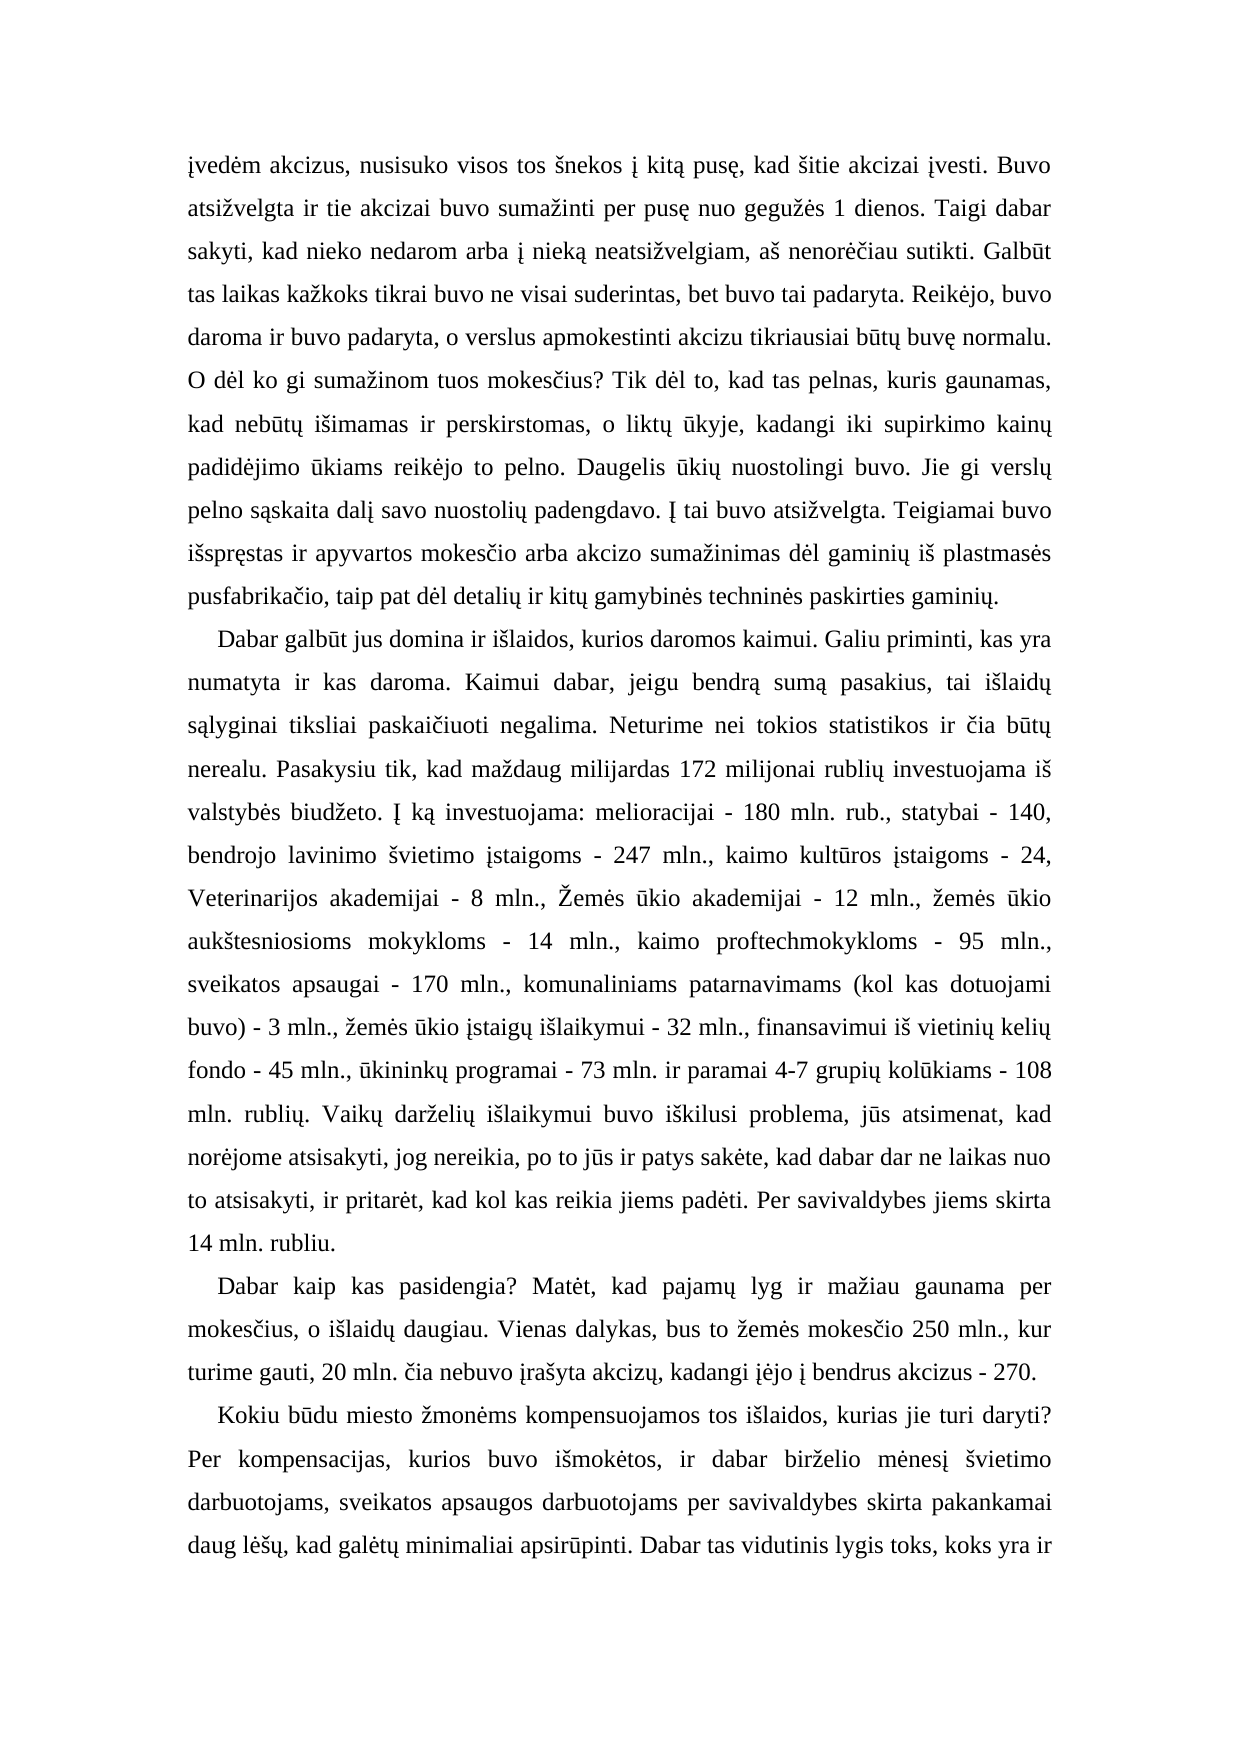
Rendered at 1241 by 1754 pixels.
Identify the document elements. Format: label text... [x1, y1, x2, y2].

text Dabar kaip kas pasidengia? Matėt, kad pajamų lyg ir mažiau gaunama per mokesčius, o išlaidų daugiau. Vienas dalykas, bus to žemės mokesčio 250 mln., kur turime gauti, 20 mln. čia nebuvo įrašyta akcizų, kadangi įėjo į bendrus akcizus - 270. [187, 1271, 1053, 1386]
text Dabar galbūt jus domina ir išlaidos, kurios daromos kaimui. Galiu priminti, kas yra numatyta ir kas daroma. Kaimui dabar, jeigu bendrą sumą pasakius, tai išlaidų sąlyginai tiksliai paskaičiuoti negalima. Neturime nei tokios statistikos ir čia būtų nerealu. Pasakysiu tik, kad maždaug milijardas 172 milijonai rublių investuojama iš valstybės biudžeto. Į ką investuojama: melioracijai - 180 mln. rub., statybai - 140, bendrojo lavinimo švietimo įstaigoms - 247 mln., kaimo kultūros įstaigoms - 24, Veterinarijos akademijai - 8 mln., Žemės ūkio akademijai - 12 mln., žemės ūkio aukštesniosioms mokykloms - 14 mln., kaimo proftechmokykloms - 95 mln., sveikatos apsaugai - 170 mln., komunaliniams patarnavimams (kol kas dotuojami buvo) - 3 mln., žemės ūkio įstaigų išlaikymui - 32 mln., finansavimui iš vietinių kelių fondo - 45 mln., ūkininkų programai - 73 mln. ir paramai 4-7 grupių kolūkiams - 108 mln. rublių. Vaikų darželių išlaikymui buvo iškilusi problema, jūs atsimenat, kad norėjome atsisakyti, jog nereikia, po to jūs ir patys sakėte, kad dabar dar ne laikas nuo to atsisakyti, ir pritarėt, kad kol kas reikia jiems padėti. Per savivaldybes jiems skirta 14 mln. rubliu. [187, 624, 1053, 1257]
text įvedėm akcizus, nusisuko visos tos šnekos į kitą pusę, kad šitie akcizai įvesti. Buvo atsižvelgta ir tie akcizai buvo sumažinti per pusę nuo gegužės 1 dienos. Taigi dabar sakyti, kad nieko nedarom arba į nieką neatsižvelgiam, aš nenorėčiau sutikti. Galbūt tas laikas kažkoks tikrai buvo ne visai suderintas, bet buvo tai padaryta. Reikėjo, buvo daroma ir buvo padaryta, o verslus apmokestinti akcizu tikriausiai būtų buvę normalu. O dėl ko gi sumažinom tuos mokesčius? Tik dėl to, kad tas pelnas, kuris gaunamas, kad nebūtų išimamas ir perskirstomas, o liktų ūkyje, kadangi iki supirkimo kainų padidėjimo ūkiams reikėjo to pelno. Daugelis ūkių nuostolingi buvo. Jie gi verslų pelno sąskaita dalį savo nuostolių padengdavo. Į tai buvo atsižvelgta. Teigiamai buvo išspręstas ir apyvartos mokesčio arba akcizo sumažinimas dėl gaminių iš plastmasės pusfabrikačio, taip pat dėl detalių ir kitų gamybinės techninės paskirties gaminių. [187, 150, 1053, 610]
text Kokiu būdu miesto žmonėms kompensuojamos tos išlaidos, kurias jie turi daryti? Per kompensacijas, kurios buvo išmokėtos, ir dabar birželio mėnesį švietimo darbuotojams, sveikatos apsaugos darbuotojams per savivaldybes skirta pakankamai daug lėšų, kad galėtų minimaliai apsirūpinti. Dabar tas vidutinis lygis toks, koks yra ir [187, 1401, 1053, 1559]
